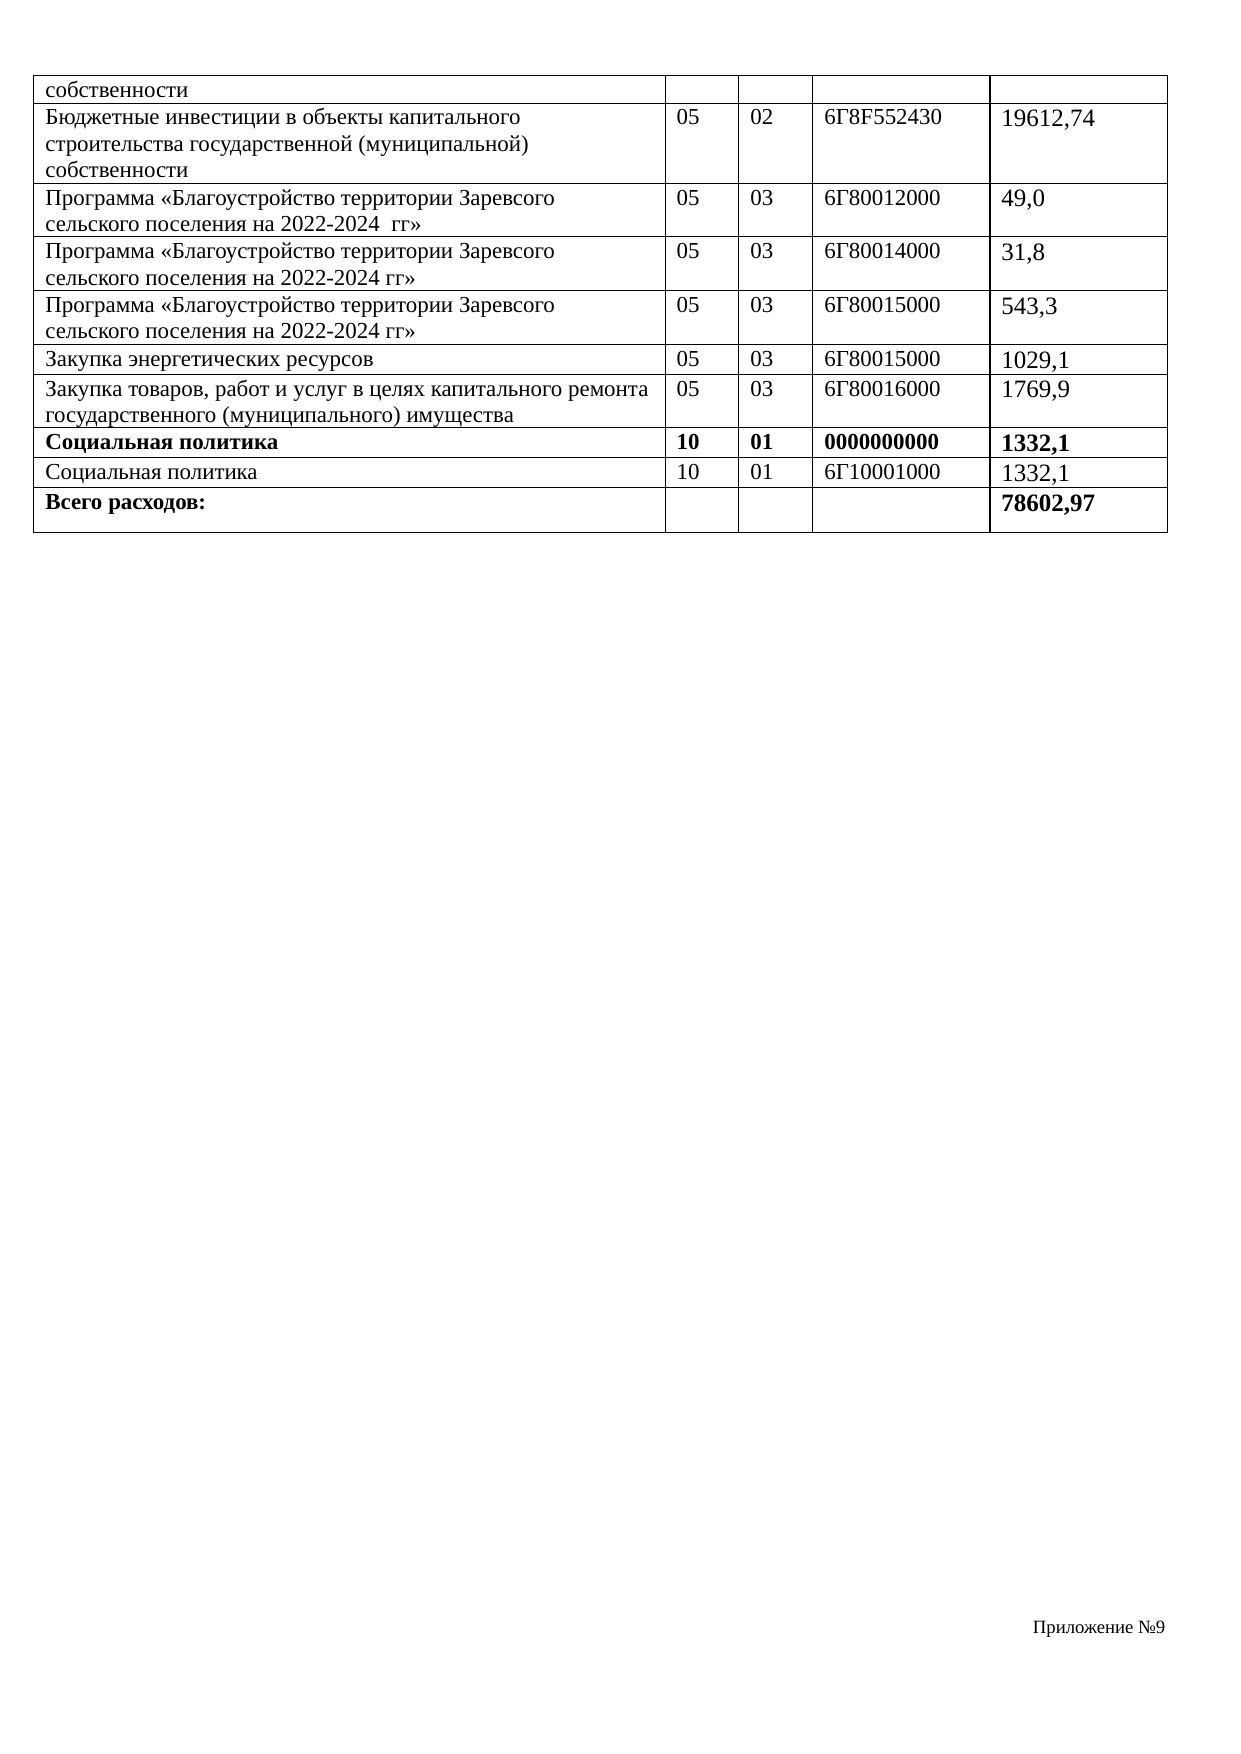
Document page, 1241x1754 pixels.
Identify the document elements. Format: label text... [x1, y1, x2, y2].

table_cell 05 [666, 184, 738, 236]
table_cell 05 [666, 345, 738, 373]
table_cell Программа «Благоустройство территории Заревсого сельского поселения на 2022-2024 гг» [34, 237, 665, 290]
table_cell 03 [739, 345, 812, 373]
table_cell 19612,74 [991, 104, 1167, 182]
table_cell 03 [739, 375, 812, 427]
table_cell 05 [666, 104, 738, 182]
table_cell 10 [666, 458, 738, 487]
table_cell [666, 76, 738, 102]
table_cell 6Г80015000 [813, 291, 989, 344]
table_cell 01 [739, 458, 812, 487]
table_cell [991, 76, 1167, 102]
table_cell 6Г80012000 [813, 184, 989, 236]
table_cell 1029,1 [991, 345, 1167, 373]
table_cell 78602,97 [991, 488, 1167, 532]
table_cell 49,0 [991, 184, 1167, 236]
table_cell 31,8 [991, 237, 1167, 290]
table_cell 1769,9 [991, 375, 1167, 427]
table_cell [666, 488, 738, 532]
table_cell 02 [739, 104, 812, 182]
table_cell Всего расходов: [34, 488, 665, 532]
table_cell 6Г10001000 [813, 458, 989, 487]
table_cell [813, 488, 989, 532]
table_cell 03 [739, 291, 812, 344]
table_cell 01 [739, 428, 812, 457]
table_cell Бюджетные инвестиции в объекты капитального строительства государственной (муниципальной) собственности [34, 104, 665, 182]
text Приложение №9 [80, 1616, 1165, 1638]
table_cell 6Г8F552430 [813, 104, 989, 182]
table_cell 1332,1 [991, 458, 1167, 487]
table_cell Закупка товаров, работ и услуг в целях капитального ремонта государственного (муниципального) имущества [34, 375, 665, 427]
table_cell [739, 488, 812, 532]
table_cell [739, 76, 812, 102]
table_cell Закупка энергетических ресурсов [34, 345, 665, 373]
table_cell 6Г80014000 [813, 237, 989, 290]
table_cell 543,3 [991, 291, 1167, 344]
table_cell Социальная политика [34, 458, 665, 487]
table_cell 1332,1 [991, 428, 1167, 457]
table_cell 10 [666, 428, 738, 457]
table_cell 03 [739, 237, 812, 290]
table_cell 05 [666, 375, 738, 427]
table_cell 03 [739, 184, 812, 236]
table_cell собственности [34, 76, 665, 102]
table_cell [813, 76, 989, 102]
table_cell 05 [666, 291, 738, 344]
table_cell Программа «Благоустройство территории Заревсого сельского поселения на 2022-2024 гг» [34, 184, 665, 236]
table_cell 6Г80016000 [813, 375, 989, 427]
table_cell Социальная политика [34, 428, 665, 457]
table_cell 05 [666, 237, 738, 290]
table_cell 0000000000 [813, 428, 989, 457]
table_cell 6Г80015000 [813, 345, 989, 373]
table_cell Программа «Благоустройство территории Заревсого сельского поселения на 2022-2024 гг» [34, 291, 665, 344]
